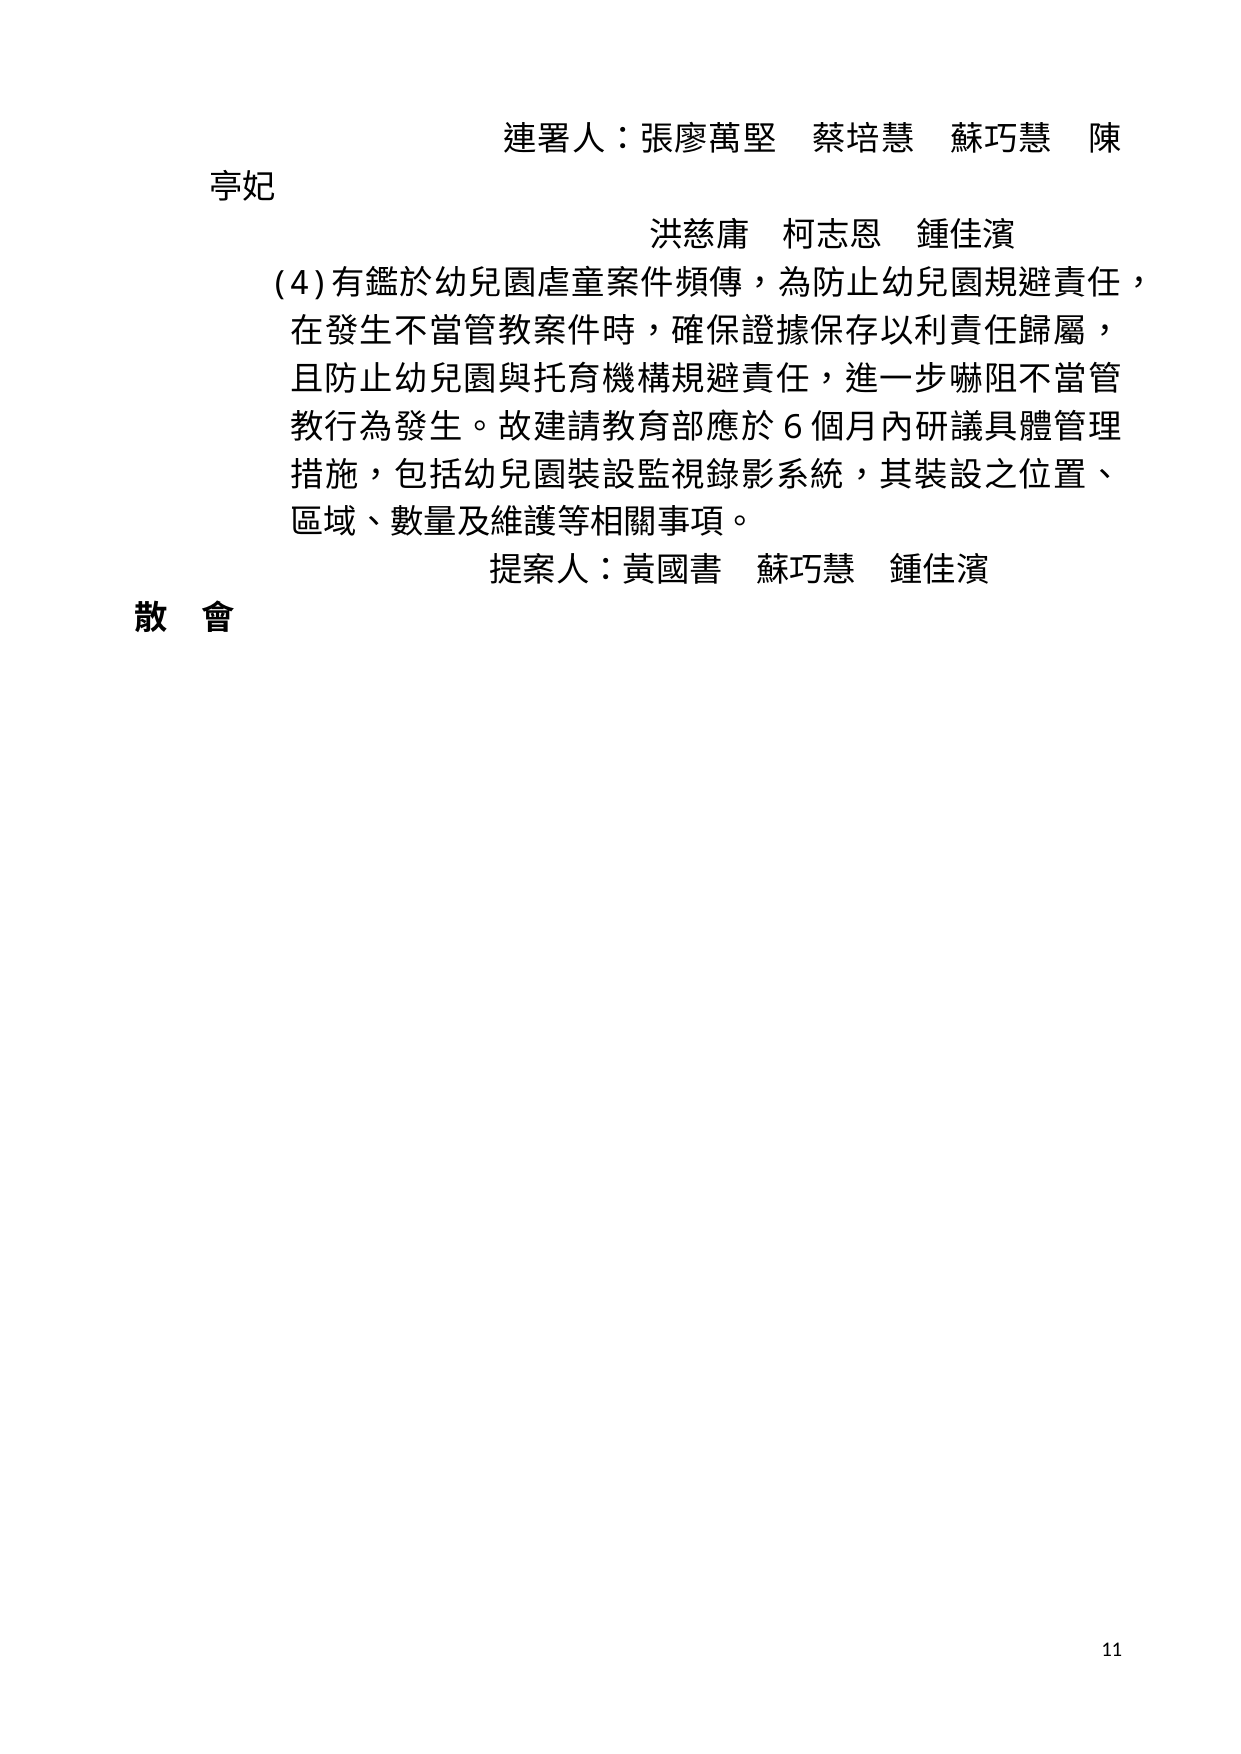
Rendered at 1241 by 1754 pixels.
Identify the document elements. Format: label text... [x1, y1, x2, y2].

text 連署人：張廖萬堅 蔡培慧 蘇巧慧 陳亭妃 [209, 112, 1122, 208]
text 散 會 [134, 591, 1120, 639]
text (4)有鑑於幼兒園虐童案件頻傳，為防止幼兒園規避責任，在發生不當管教案件時，確保證據保存以利責任歸屬，且防止幼兒園與托育機構規避責任，進一步嚇阻不當管教行為發生。故建請教育部應於6個月內研議具體管理措施，包括幼兒園裝設監視錄影系統，其裝設之位置、區域、數量及維護等相關事項。 [122, 256, 1122, 543]
text 提案人：黃國書 蘇巧慧 鍾佳濱 [209, 543, 1122, 591]
text 洪慈庸 柯志恩 鍾佳濱 [209, 208, 1122, 256]
